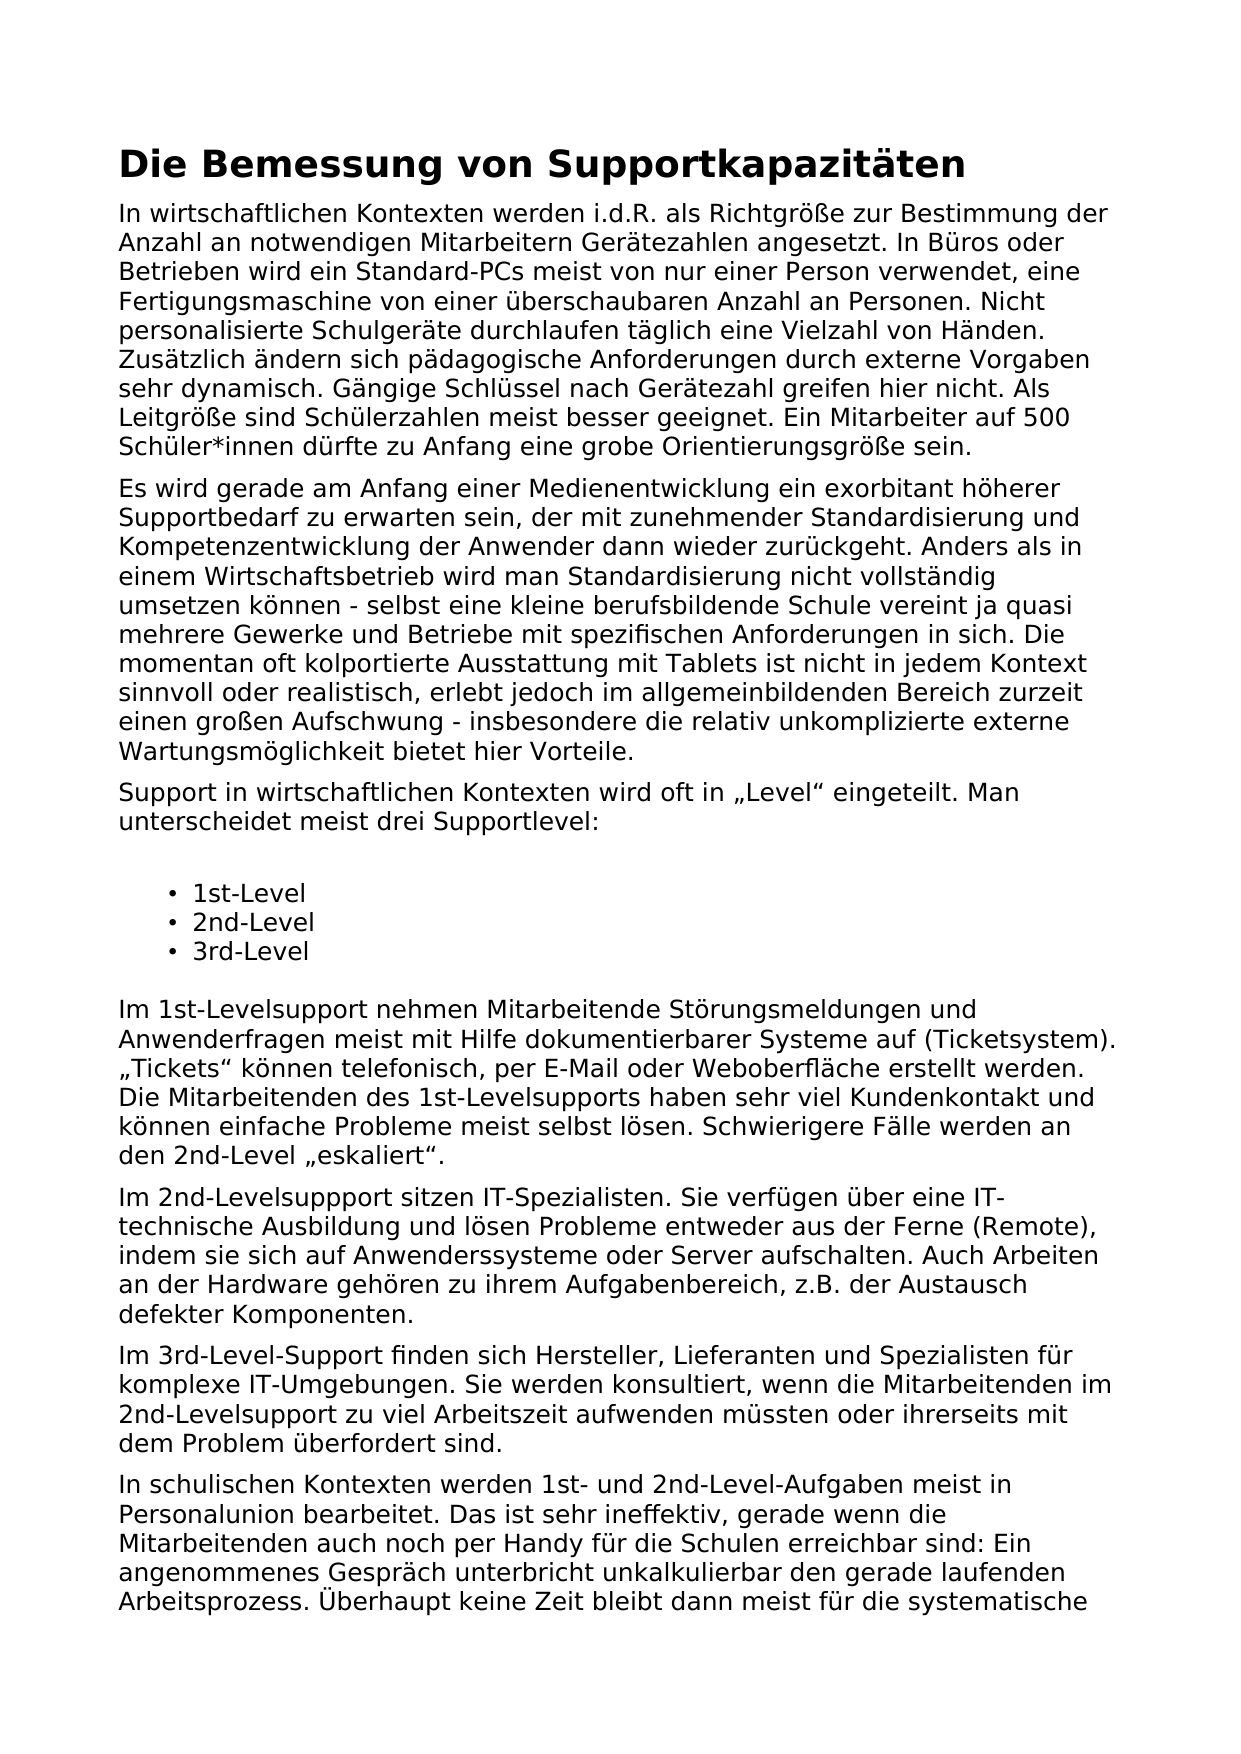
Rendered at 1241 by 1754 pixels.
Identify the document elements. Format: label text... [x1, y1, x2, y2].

list 1st-Level [177, 879, 1122, 908]
text Im 1st-Levelsupport nehmen Mitarbeitende Störungsmeldungen und Anwenderfragen meist mit Hilfe dokumentierbarer Systeme auf (Ticketsystem). „Tickets“ können telefonisch, per E-Mail oder Weboberfläche erstellt werden. Die Mitarbeitenden des 1st-Levelsupports haben sehr viel Kundenkontakt und können einfache Probleme meist selbst lösen. Schwierigere Fälle werden an den 2nd-Level „eskaliert“. [118, 996, 1122, 1171]
text Im 3rd-Level-Support finden sich Hersteller, Lieferanten und Spezialisten für komplexe IT-Umgebungen. Sie werden konsultiert, wenn die Mitarbeitenden im 2nd-Levelsupport zu viel Arbeitszeit aufwenden müssten oder ihrerseits mit dem Problem überfordert sind. [118, 1342, 1122, 1458]
text Es wird gerade am Anfang einer Medienentwicklung ein exorbitant höherer Supportbedarf zu erwarten sein, der mit zunehmender Standardisierung und Kompetenzentwicklung der Anwender dann wieder zurückgeht. Anders als in einem Wirtschaftsbetrieb wird man Standardisierung nicht vollständig umsetzen können - selbst eine kleine berufsbildende Schule vereint ja quasi mehrere Gewerke und Betriebe mit spezifischen Anforderungen in sich. Die momentan oft kolportierte Ausstattung mit Tablets ist nicht in jedem Kontext sinnvoll oder realistisch, erlebt jedoch im allgemeinbildenden Bereich zurzeit einen großen Aufschwung - insbesondere die relativ unkomplizierte externe Wartungsmöglichkeit bietet hier Vorteile. [118, 474, 1122, 766]
text In schulischen Kontexten werden 1st- und 2nd-Level-Aufgaben meist in Personalunion bearbeitet. Das ist sehr ineffektiv, gerade wenn die Mitarbeitenden auch noch per Handy für die Schulen erreichbar sind: Ein angenommenes Gespräch unterbricht unkalkulierbar den gerade laufenden Arbeitsprozess. Überhaupt keine Zeit bleibt dann meist für die systematische [118, 1471, 1122, 1617]
text In wirtschaftlichen Kontexten werden i.d.R. als Richtgröße zur Bestimmung der Anzahl an notwendigen Mitarbeitern Gerätezahlen angesetzt. In Büros oder Betrieben wird ein Standard-PCs meist von nur einer Person verwendet, eine Fertigungsmaschine von einer überschaubaren Anzahl an Personen. Nicht personalisierte Schulgeräte durchlaufen täglich eine Vielzahl von Händen. Zusätzlich ändern sich pädagogische Anforderungen durch externe Vorgaben sehr dynamisch. Gängige Schlüssel nach Gerätezahl greifen hier nicht. Als Leitgröße sind Schülerzahlen meist besser geeignet. Ein Mitarbeiter auf 500 Schüler*innen dürfte zu Anfang eine grobe Orientierungsgröße sein. [118, 199, 1122, 462]
subtitle Die Bemessung von Supportkapazitäten [118, 143, 1122, 187]
text Im 2nd-Levelsuppport sitzen IT-Spezialisten. Sie verfügen über eine IT-technische Ausbildung und lösen Probleme entweder aus der Ferne (Remote), indem sie sich auf Anwenderssysteme oder Server aufschalten. Auch Arbeiten an der Hardware gehören zu ihrem Aufgabenbereich, z.B. der Austausch defekter Komponenten. [118, 1183, 1122, 1329]
text Support in wirtschaftlichen Kontexten wird oft in „Level“ eingeteilt. Man unterscheidet meist drei Supportlevel: [118, 778, 1122, 837]
list 3rd-Level [177, 937, 1122, 966]
list 2nd-Level [177, 908, 1122, 937]
